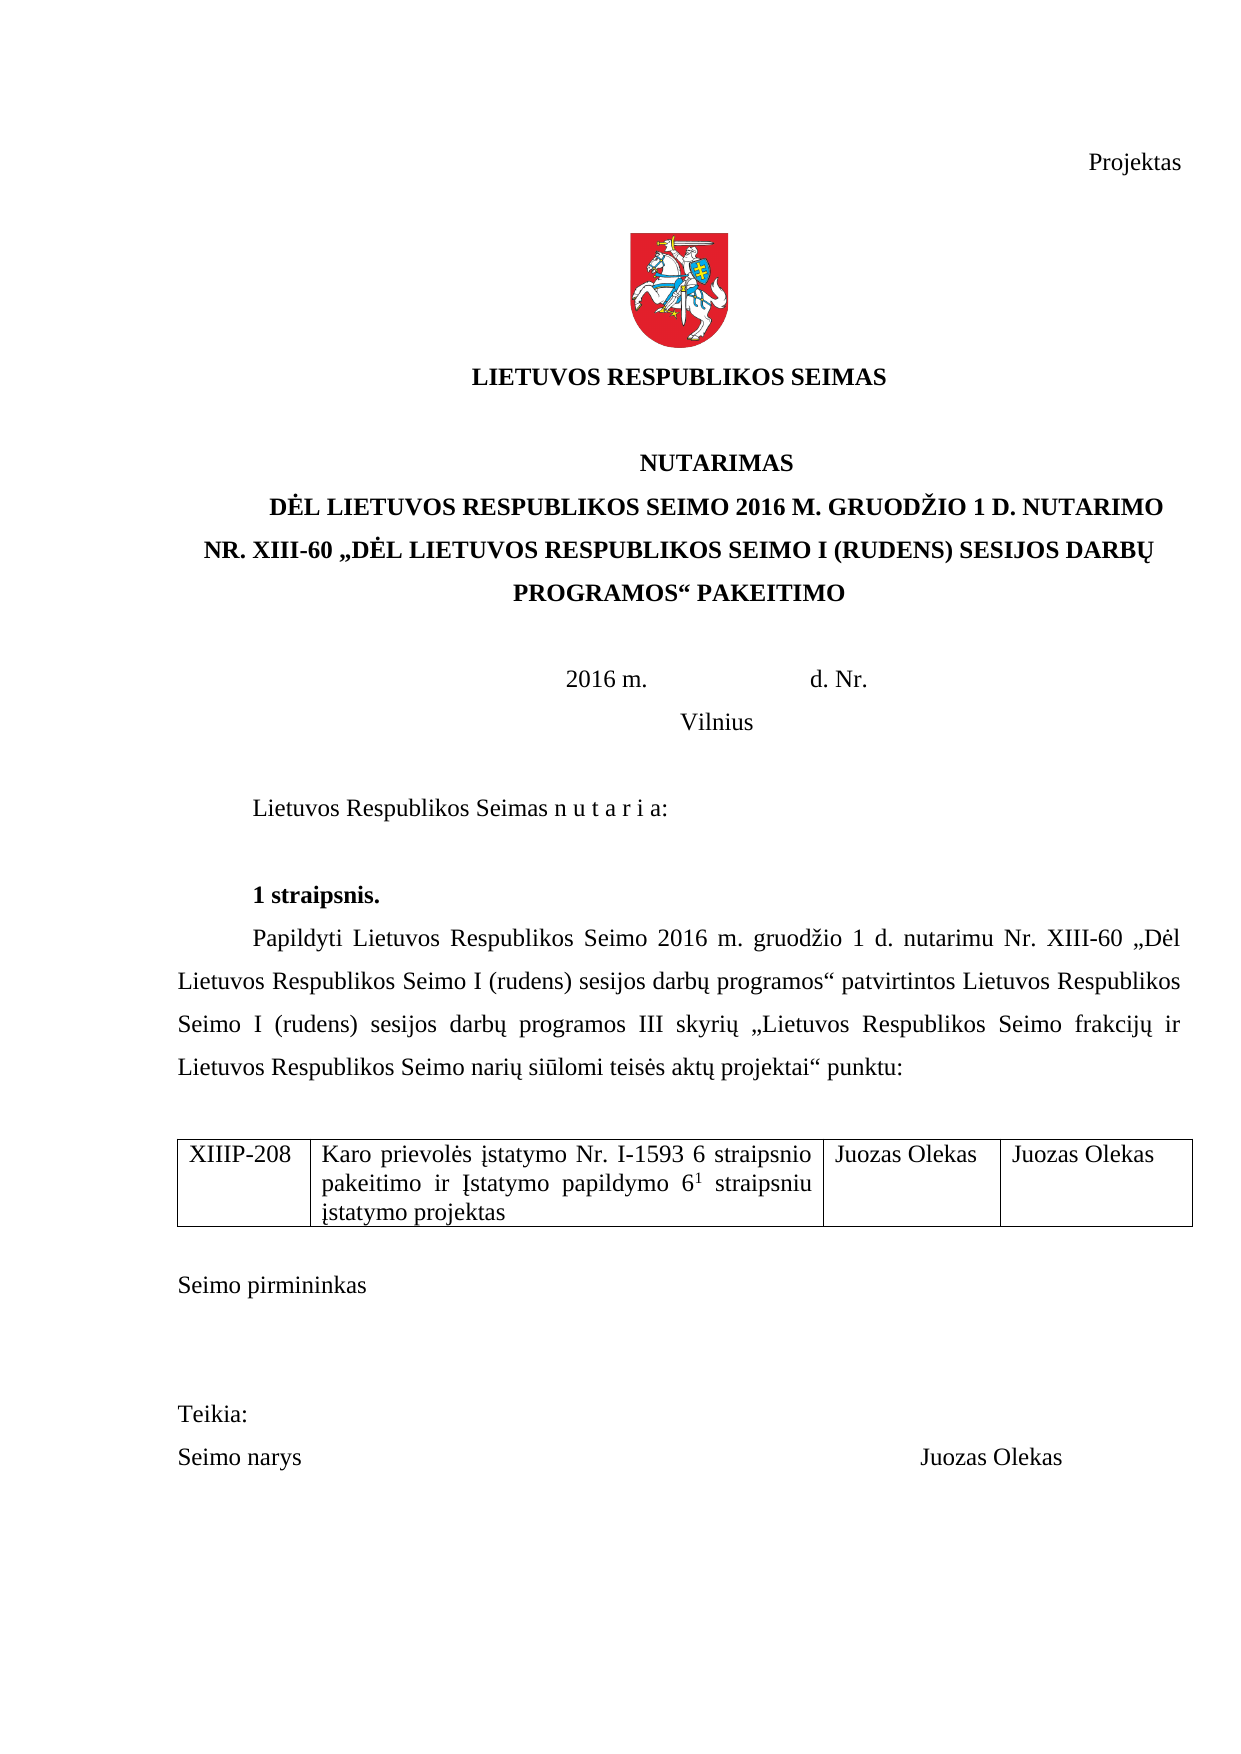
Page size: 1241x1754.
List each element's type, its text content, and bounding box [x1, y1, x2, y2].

text 2016 m. d. Nr. [177, 664, 1181, 693]
table_header Juozas Olekas [1001, 1140, 1192, 1226]
table_header XIIIP-208 [178, 1140, 310, 1226]
text Seimo narys Juozas Olekas [177, 1442, 1181, 1471]
text Lietuvos Respublikos Seimas n u t a r i a: [177, 793, 1181, 822]
text Projektas [177, 147, 1181, 176]
text Vilnius [177, 707, 1181, 736]
table_header Juozas Olekas [824, 1140, 1000, 1226]
text 1 straipsnis. [177, 880, 1181, 908]
text LIETUVOS RESPUBLIKOS SEIMAS [177, 362, 1181, 391]
text Seimo pirmininkas [177, 1270, 1181, 1299]
text Teikia: [177, 1399, 1181, 1428]
text NUTARIMAS [177, 448, 1181, 477]
text DĖL LIETUVOS RESPUBLIKOS SEIMO 2016 M. GRUODŽIO 1 D. NUTARIMO NR. XIII-60 „DĖL LIETUVOS RESPUBLIKOS SEIMO I (RUDENS) SESIJOS DARBŲ PROGRAMOS“ PAKEITIMO [177, 492, 1181, 607]
text Papildyti Lietuvos Respublikos Seimo 2016 m. gruodžio 1 d. nutarimu Nr. XIII-60 „Dėl Lietuvos Respublikos Seimo I (rudens) sesijos darbų programos“ patvirtintos Lietuvos Respublikos Seimo I (rudens) sesijos darbų programos III skyrių „Lietuvos Respublikos Seimo frakcijų ir Lietuvos Respublikos Seimo narių siūlomi teisės aktų projektai“ punktu: [177, 923, 1181, 1081]
table_header Karo prievolės įstatymo Nr. I-1593 6 straipsnio pakeitimo ir Įstatymo papildymo 61 straipsniu įstatymo projektas [311, 1140, 823, 1226]
